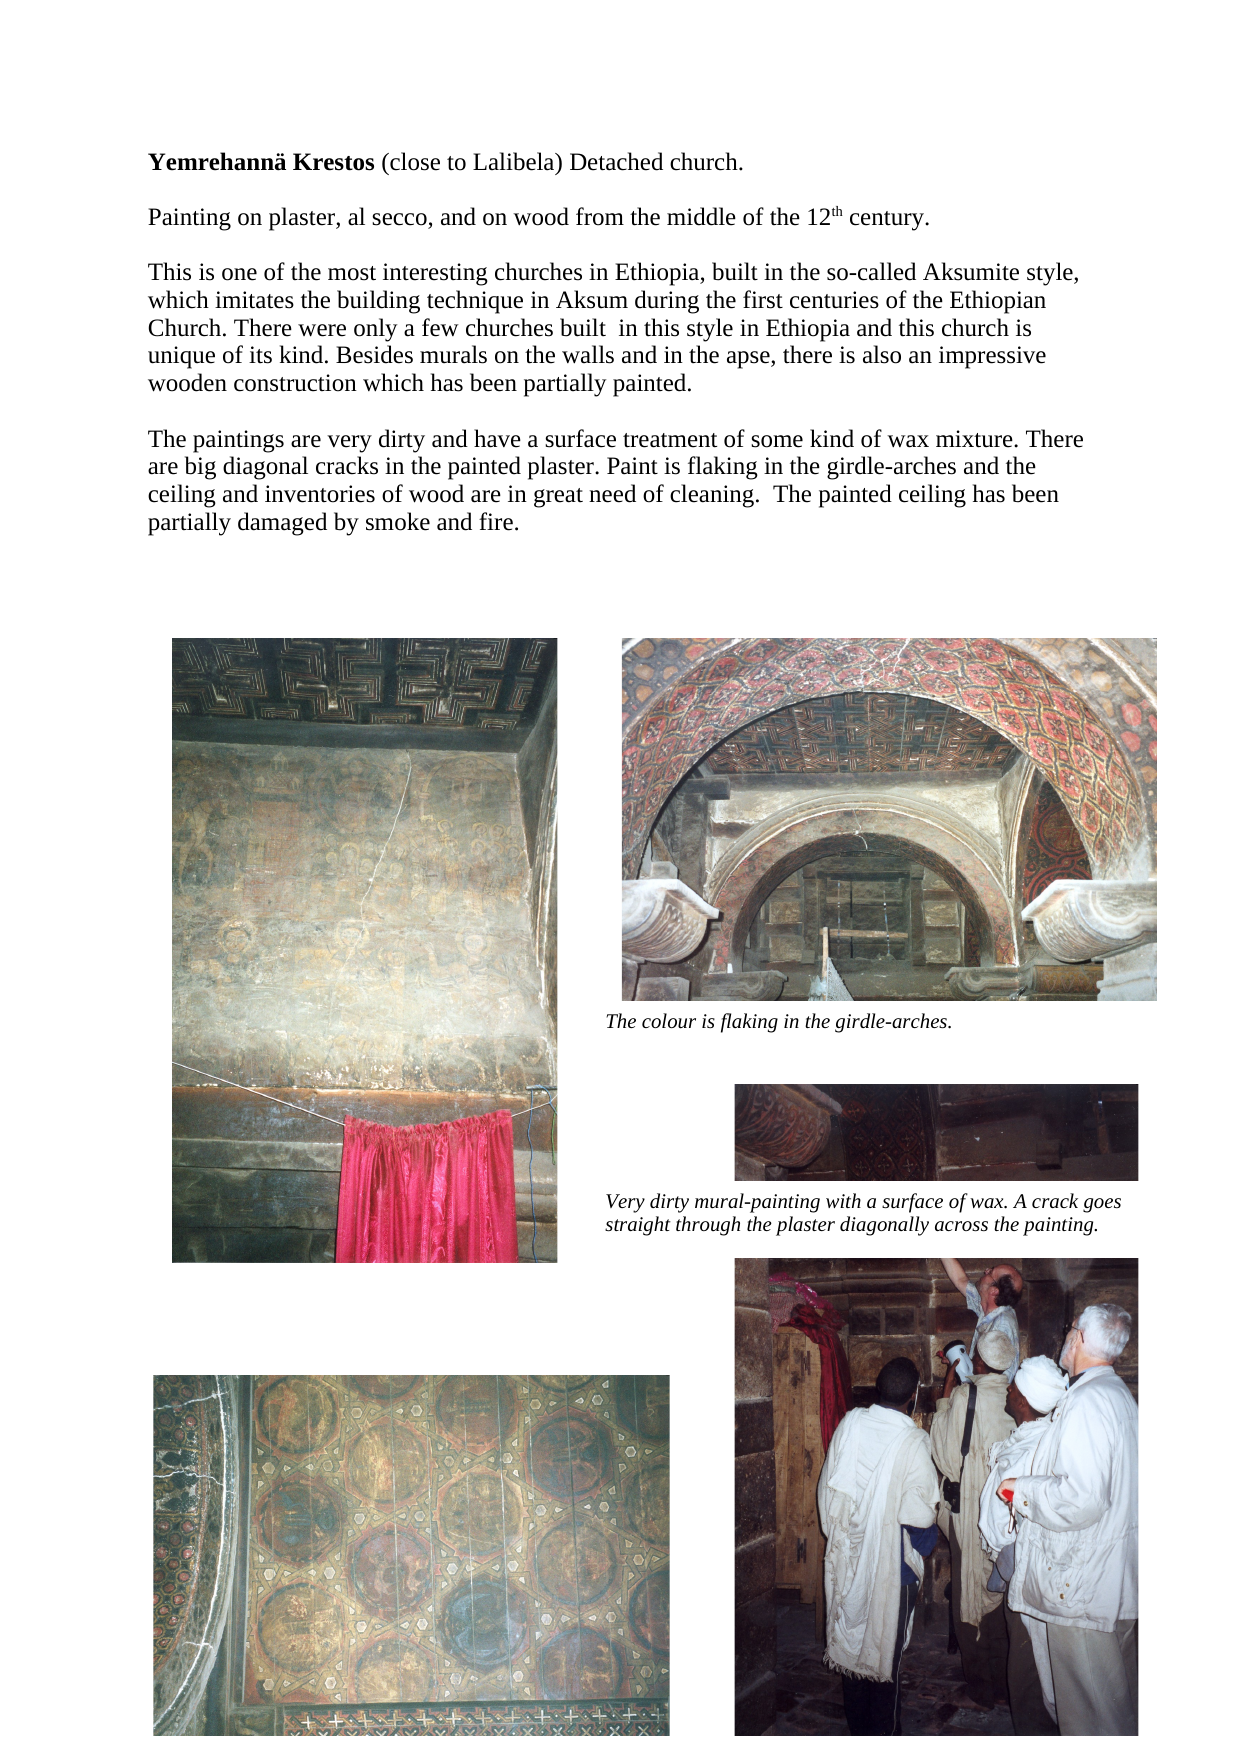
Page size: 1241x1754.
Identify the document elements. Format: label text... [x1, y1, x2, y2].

picture [153, 1375, 670, 1736]
text The paintings are very dirty and have a surface treatment of some kind of wax mixture. There are big diagonal cracks in the painted plaster. Paint is flaking in the girdle-arches and the ceiling and inventories of wood are in great need of cleaning. The painted ceiling has been partially damaged by smoke and fire. [148, 425, 1092, 536]
picture [734, 1084, 1139, 1181]
text The colour is flaking in the girdle-arches. [605, 1010, 1173, 1033]
text Very dirty mural-painting with a surface of wax. A crack goes straight through the plaster diagonally across the painting. [605, 1190, 1173, 1236]
text Painting on plaster, al secco, and on wood from the middle of the 12th century. [148, 203, 1092, 231]
text This is one of the most interesting churches in Ethiopia, built in the so-called Aksumite style, which imitates the building technique in Aksum during the first centuries of the Ethiopian Church. There were only a few churches built in this style in Ethiopia and this church is unique of its kind. Besides murals on the walls and in the apse, there is also an impressive wooden construction which has been partially painted. [148, 258, 1092, 397]
picture [734, 1258, 1139, 1736]
picture [172, 638, 558, 1263]
text Yemrehannä Krestos (close to Lalibela) Detached church. [148, 148, 1092, 175]
picture [621, 638, 1157, 1001]
